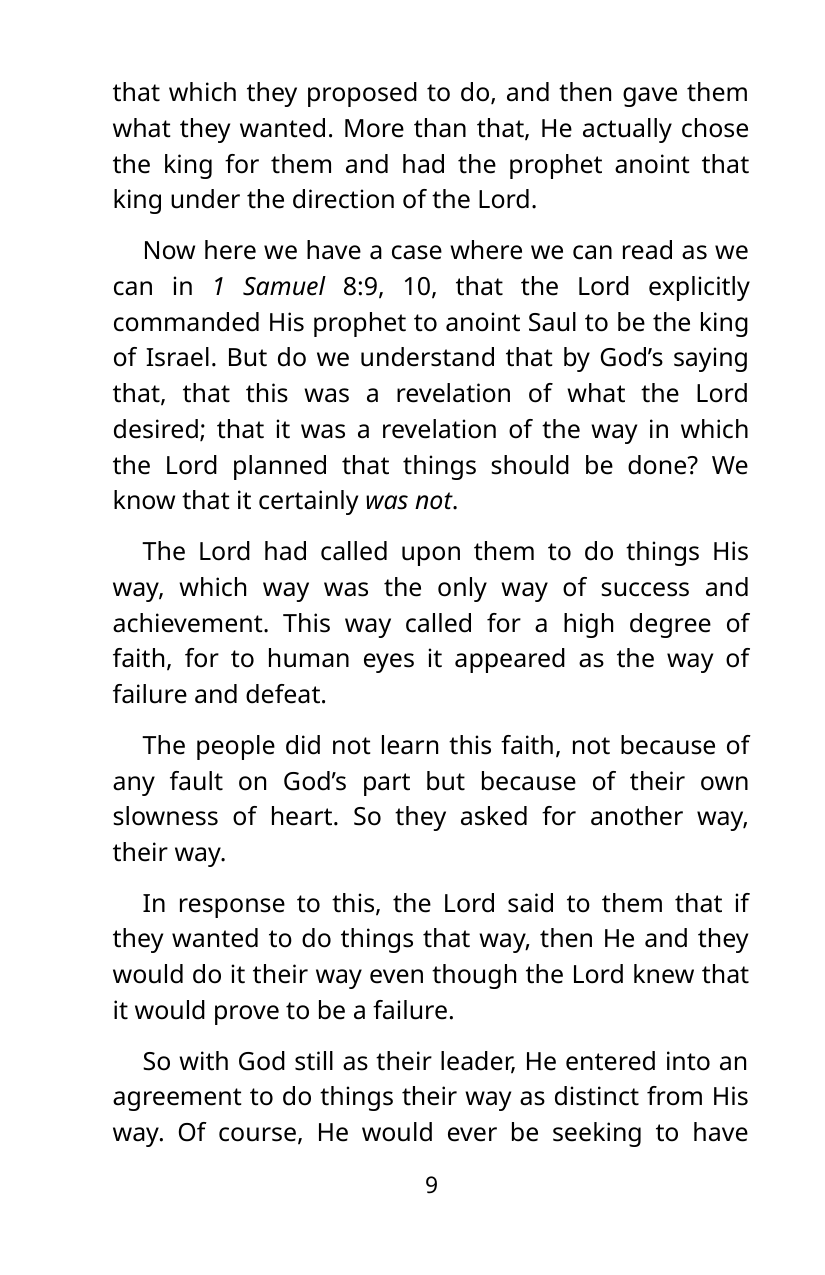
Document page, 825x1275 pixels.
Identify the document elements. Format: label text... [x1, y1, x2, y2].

text In response to this, the Lord said to them that if they wanted to do things that way, then He and they would do it their way even though the Lord knew that it would prove to be a failure. [112, 885, 750, 1027]
text So with God still as their leader, He entered into an agreement to do things their way as distinct from His way. Of course, He would ever be seeking to have [112, 1043, 750, 1149]
text that which they proposed to do, and then gave them what they wanted. More than that, He actually chose the king for them and had the prophet anoint that king under the direction of the Lord. [112, 75, 750, 216]
text The people did not learn this faith, not because of any fault on God’s part but because of their own slowness of heart. So they asked for another way, their way. [112, 727, 750, 869]
text Now here we have a case where we can read as we can in 1 Samuel 8:9, 10, that the Lord explicitly commanded His prophet to anoint Saul to be the king of Israel. But do we understand that by God’s saying that, that this was a revelation of what the Lord desired; that it was a revelation of the way in which the Lord planned that things should be done? We know that it certainly was not. [112, 233, 750, 517]
text The Lord had called upon them to do things His way, which way was the only way of success and achievement. This way called for a high degree of faith, for to human eyes it appeared as the way of failure and defeat. [112, 534, 750, 711]
